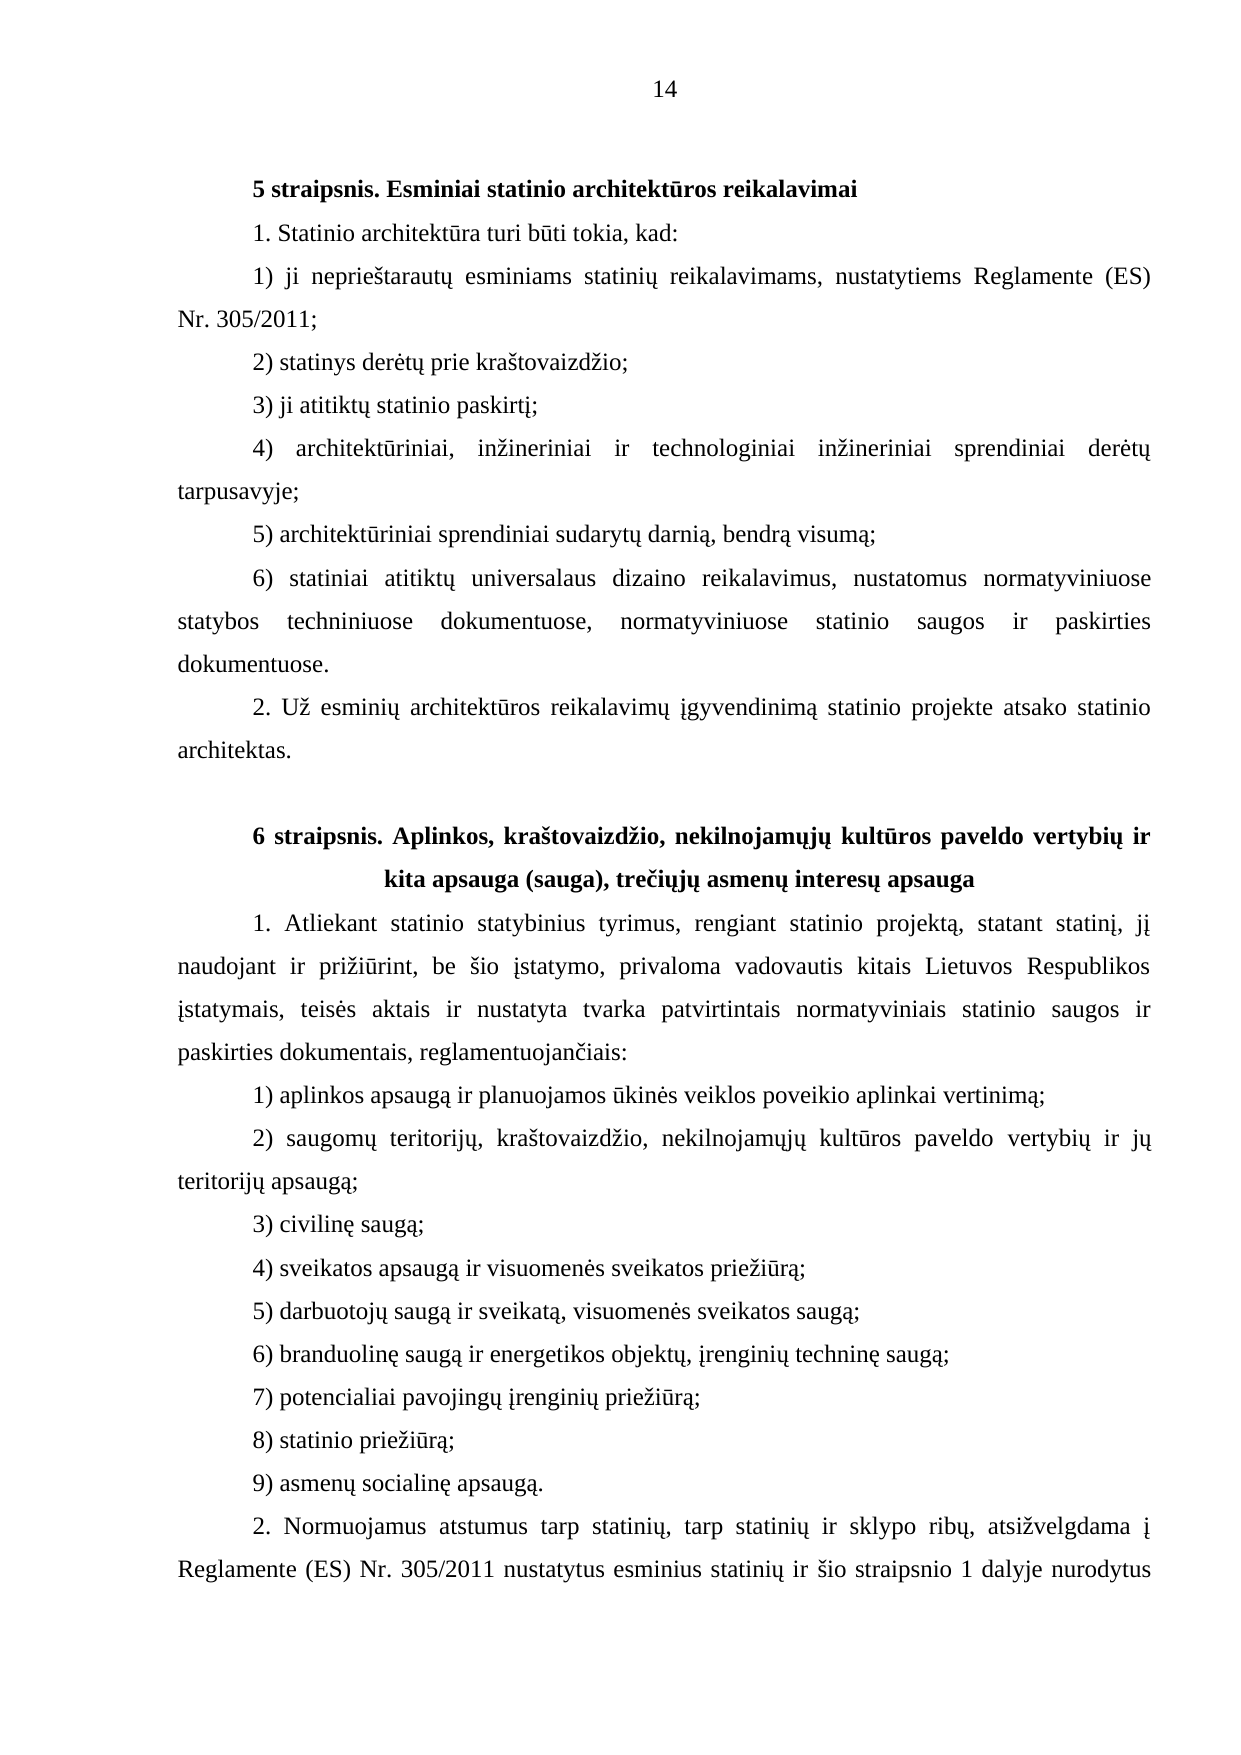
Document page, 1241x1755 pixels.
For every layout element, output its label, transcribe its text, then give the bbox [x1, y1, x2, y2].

text 1) aplinkos apsaugą ir planuojamos ūkinės veiklos poveikio aplinkai vertinimą; [177, 1080, 1152, 1109]
text 6) branduolinę saugą ir energetikos objektų, įrenginių techninę saugą; [177, 1339, 1152, 1368]
text 1. Atliekant statinio statybinius tyrimus, rengiant statinio projektą, statant statinį, jį naudojant ir prižiūrint, be šio įstatymo, privaloma vadovautis kitais Lietuvos Respublikos įstatymais, teisės aktais ir nustatyta tvarka patvirtintais normatyviniais statinio saugos ir paskirties dokumentais, reglamentuojančiais: [177, 908, 1152, 1066]
text 7) potencialiai pavojingų įrenginių priežiūrą; [177, 1382, 1152, 1411]
text 1. Statinio architektūra turi būti tokia, kad: [177, 218, 1152, 246]
text 4) architektūriniai, inžineriniai ir technologiniai inžineriniai sprendiniai derėtų tarpusavyje; [177, 433, 1152, 505]
text 4) sveikatos apsaugą ir visuomenės sveikatos priežiūrą; [177, 1253, 1152, 1281]
text 5) darbuotojų saugą ir sveikatą, visuomenės sveikatos saugą; [177, 1296, 1152, 1324]
text 2) statinys derėtų prie kraštovaizdžio; [177, 347, 1152, 376]
text 2. Normuojamus atstumus tarp statinių, tarp statinių ir sklypo ribų, atsižvelgdama į Reglamente (ES) Nr. 305/2011 nustatytus esminius statinių ir šio straipsnio 1 dalyje nurodytus [177, 1511, 1152, 1583]
text 6) statiniai atitiktų universalaus dizaino reikalavimus, nustatomus normatyviniuose statybos techniniuose dokumentuose, normatyviniuose statinio saugos ir paskirties dokumentuose. [177, 563, 1152, 678]
text 5 straipsnis. Esminiai statinio architektūros reikalavimai [177, 174, 1152, 203]
text 5) architektūriniai sprendiniai sudarytų darnią, bendrą visumą; [177, 519, 1152, 548]
text 2) saugomų teritorijų, kraštovaizdžio, nekilnojamųjų kultūros paveldo vertybių ir jų teritorijų apsaugą; [177, 1123, 1152, 1195]
text 2. Už esminių architektūros reikalavimų įgyvendinimą statinio projekte atsako statinio architektas. [177, 692, 1152, 764]
text 3) civilinę saugą; [177, 1209, 1152, 1238]
text 6 straipsnis. Aplinkos, kraštovaizdžio, nekilnojamųjų kultūros paveldo vertybių ir kita apsauga (sauga), trečiųjų asmenų interesų apsauga [252, 821, 1152, 893]
text 9) asmenų socialinę apsaugą. [177, 1468, 1152, 1497]
text 1) ji neprieštarautų esminiams statinių reikalavimams, nustatytiems Reglamente (ES) Nr. 305/2011; [177, 261, 1152, 333]
text 3) ji atitiktų statinio paskirtį; [177, 390, 1152, 419]
text 8) statinio priežiūrą; [177, 1425, 1152, 1454]
